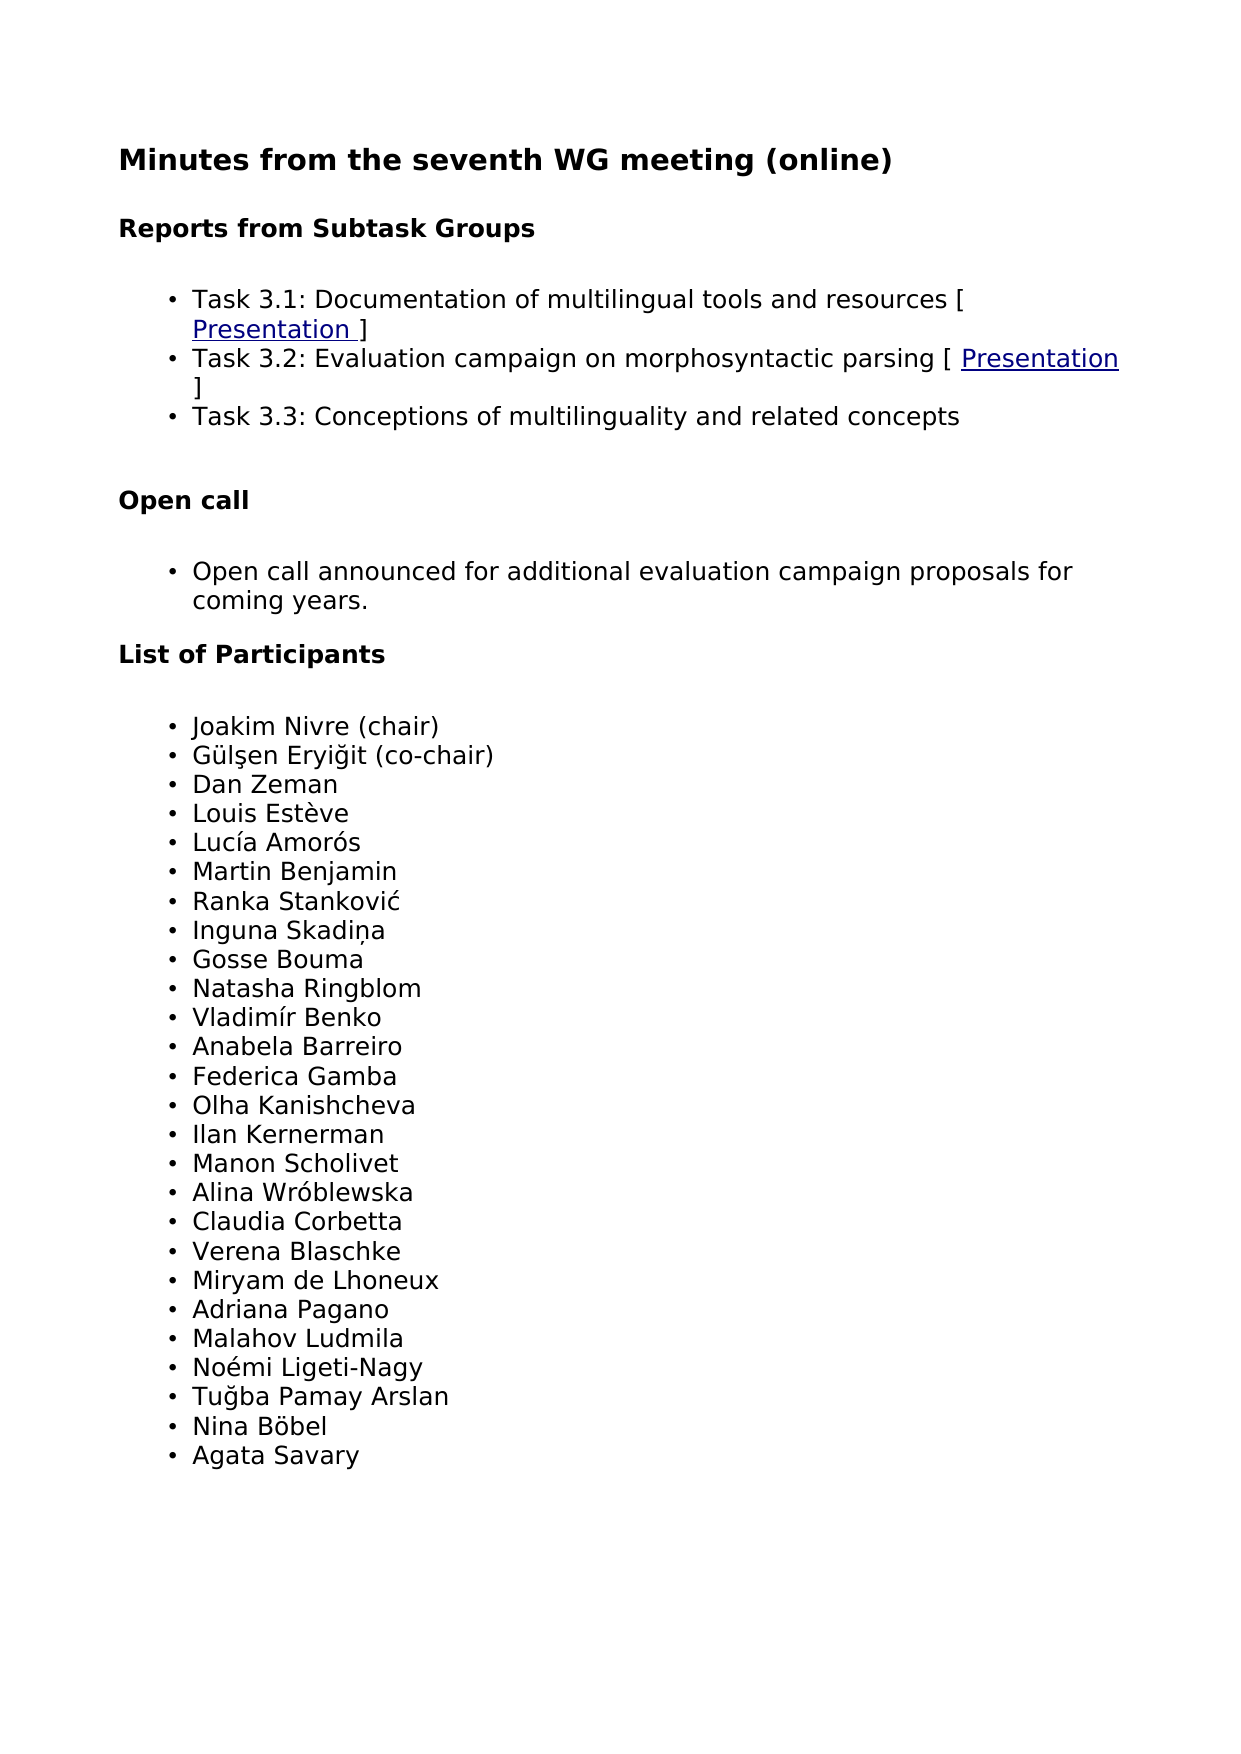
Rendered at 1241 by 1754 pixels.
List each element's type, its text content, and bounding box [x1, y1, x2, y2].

list Federica Gamba [177, 1062, 1122, 1091]
list Adriana Pagano [177, 1295, 1122, 1324]
list Manon Scholivet [177, 1149, 1122, 1178]
list Dan Zeman [177, 770, 1122, 799]
list Open call announced for additional evaluation campaign proposals for coming years. [177, 557, 1122, 616]
list Claudia Corbetta [177, 1207, 1122, 1237]
list Lucía Amorós [177, 828, 1122, 857]
list Louis Estève [177, 799, 1122, 828]
list Joakim Nivre (chair) [177, 712, 1122, 741]
list Task 3.1: Documentation of multilingual tools and resources [ Presentation ] [177, 286, 1122, 344]
subtitle Minutes from the seventh WG meeting (online) [118, 143, 1122, 177]
list Task 3.2: Evaluation campaign on morphosyntactic parsing [ Presentation ] [177, 344, 1122, 402]
list Agata Savary [177, 1441, 1122, 1470]
list Ranka Stanković [177, 887, 1122, 916]
list Task 3.3: Conceptions of multilinguality and related concepts [177, 402, 1122, 432]
list Noémi Ligeti-Nagy [177, 1353, 1122, 1382]
list Malahov Ludmila [177, 1324, 1122, 1353]
list Miryam de Lhoneux [177, 1266, 1122, 1295]
list Gülşen Eryiğit (co-chair) [177, 741, 1122, 770]
list Anabela Barreiro [177, 1032, 1122, 1062]
list Gosse Bouma [177, 945, 1122, 974]
list Verena Blaschke [177, 1237, 1122, 1266]
subtitle Reports from Subtask Groups [118, 214, 1122, 244]
list Martin Benjamin [177, 857, 1122, 887]
list Ilan Kernerman [177, 1120, 1122, 1149]
list Inguna Skadiņa [177, 916, 1122, 945]
list Nina Böbel [177, 1412, 1122, 1441]
list Tuğba Pamay Arslan [177, 1382, 1122, 1412]
list Alina Wróblewska [177, 1178, 1122, 1207]
list Olha Kanishcheva [177, 1091, 1122, 1120]
subtitle List of Participants [118, 641, 1122, 670]
subtitle Open call [118, 486, 1122, 515]
list Vladimír Benko [177, 1003, 1122, 1032]
list Natasha Ringblom [177, 974, 1122, 1003]
